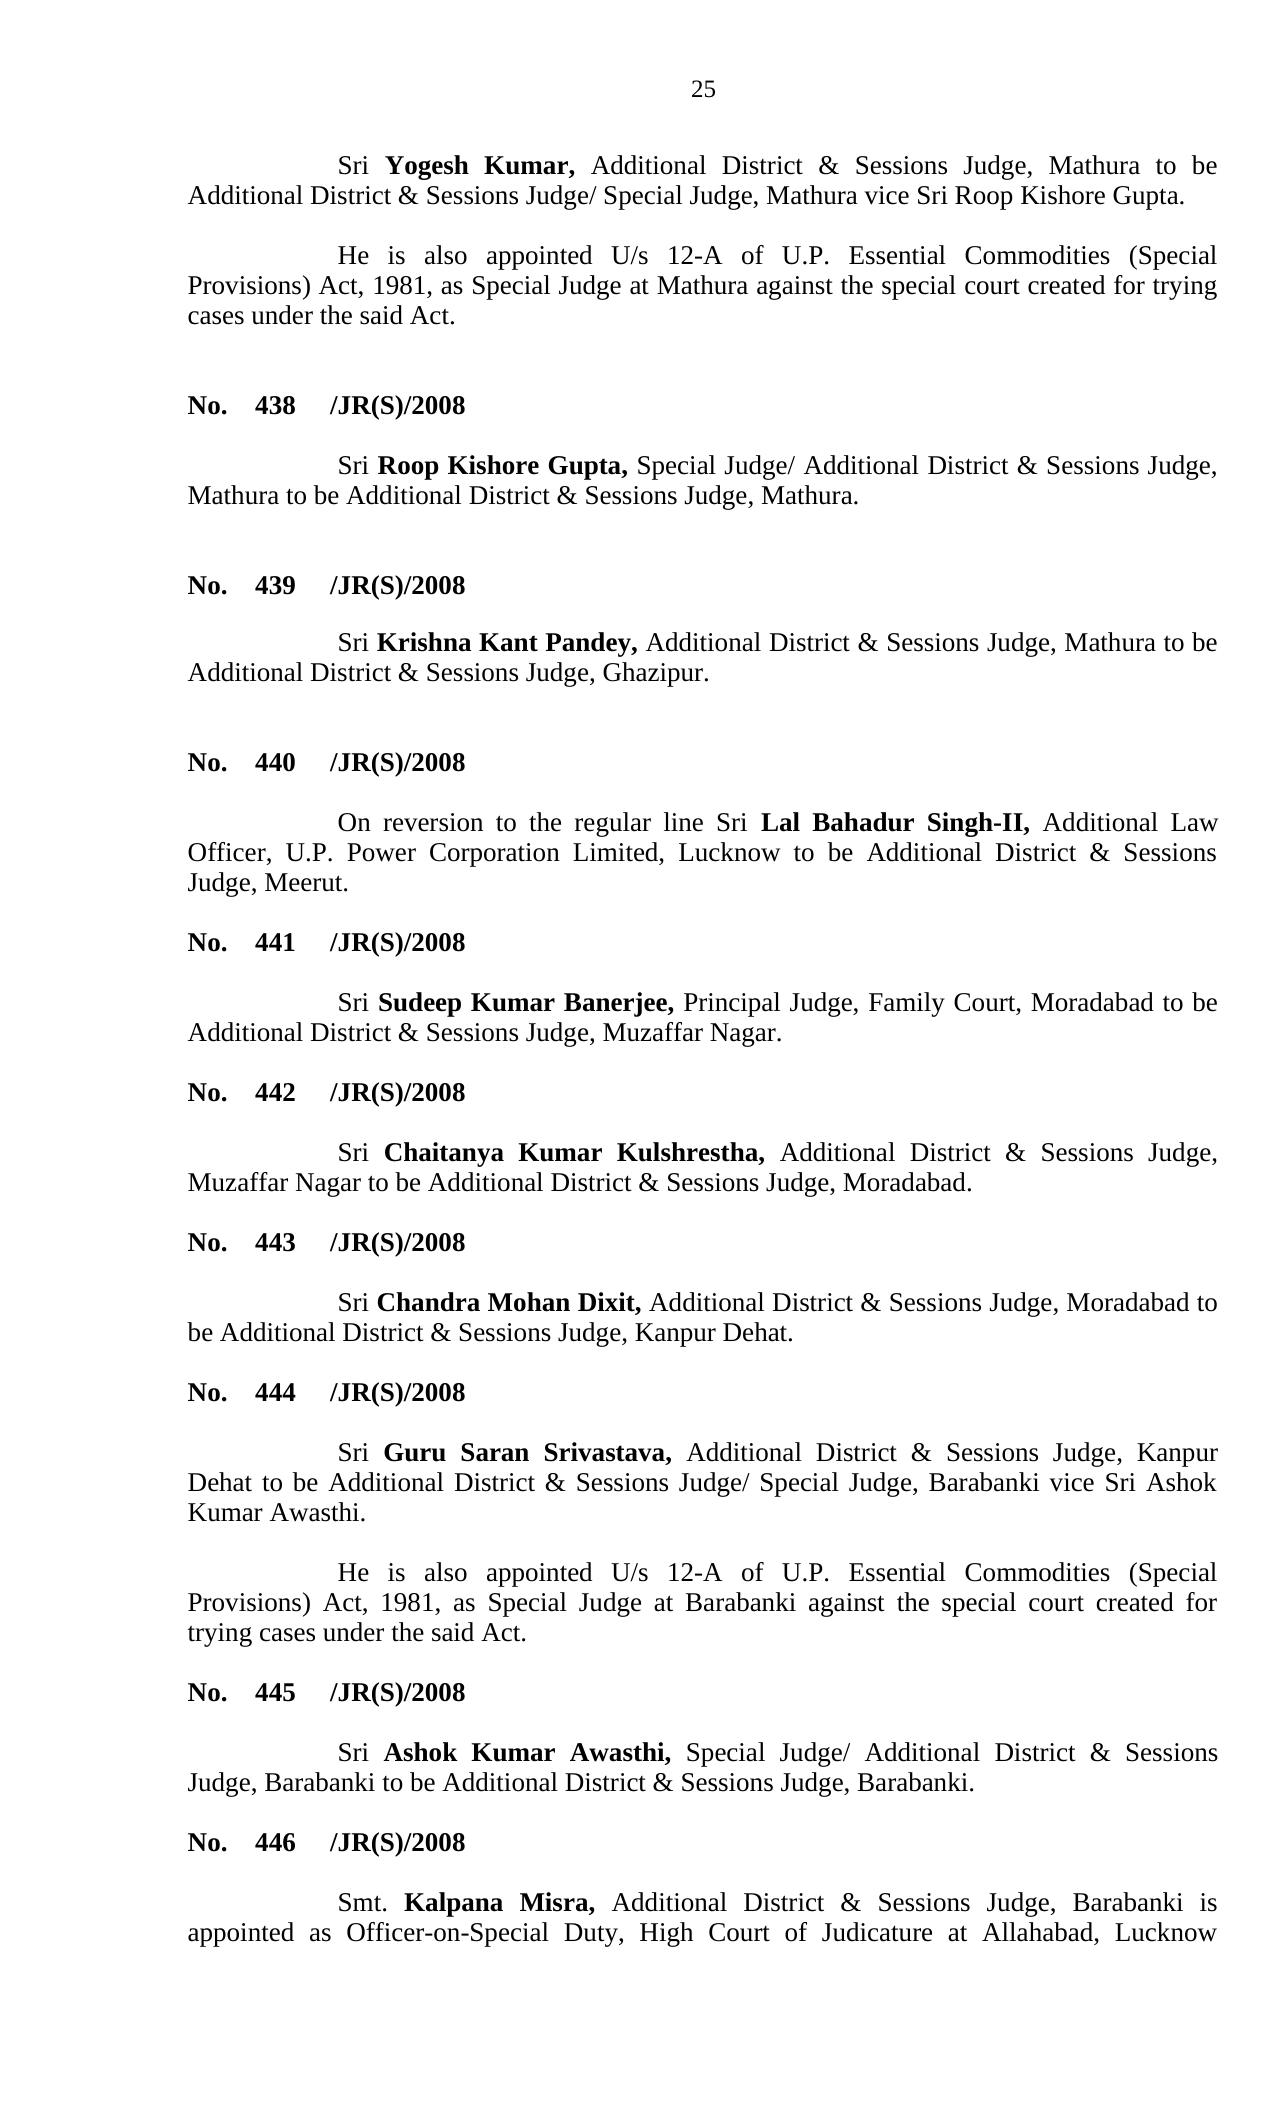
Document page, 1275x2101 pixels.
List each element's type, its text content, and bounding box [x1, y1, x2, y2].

table_header No. [176, 928, 244, 958]
table_header No. [176, 570, 244, 600]
text Sri Yogesh Kumar, Additional District & Sessions Judge, Mathura to be Additional District & Sessions Judge/ Special Judge, Mathura vice Sri Roop Kishore Gupta. [187, 150, 1219, 210]
table_header No. [176, 1378, 244, 1408]
table_header /JR(S)/2008 [319, 1078, 477, 1108]
table_header /JR(S)/2008 [319, 748, 477, 778]
table_header [244, 1228, 319, 1258]
text Sri Guru Saran Srivastava, Additional District & Sessions Judge, Kanpur Dehat to be Additional District & Sessions Judge/ Special Judge, Barabanki vice Sri Ashok Kumar Awasthi. [187, 1438, 1219, 1528]
text He is also appointed U/s 12-A of U.P. Essential Commodities (Special Provisions) Act, 1981, as Special Judge at Mathura against the special court created for trying cases under the said Act. [187, 240, 1219, 330]
text Sri Roop Kishore Gupta, Special Judge/ Additional District & Sessions Judge, Mathura to be Additional District & Sessions Judge, Mathura. [187, 450, 1219, 510]
text Sri Ashok Kumar Awasthi, Special Judge/ Additional District & Sessions Judge, Barabanki to be Additional District & Sessions Judge, Barabanki. [187, 1738, 1219, 1798]
table_header [244, 570, 319, 600]
text Sri Chaitanya Kumar Kulshrestha, Additional District & Sessions Judge, Muzaffar Nagar to be Additional District & Sessions Judge, Moradabad. [187, 1138, 1219, 1198]
table_header /JR(S)/2008 [319, 570, 477, 600]
table_header [244, 748, 319, 778]
text Sri Sudeep Kumar Banerjee, Principal Judge, Family Court, Moradabad to be Additional District & Sessions Judge, Muzaffar Nagar. [187, 988, 1219, 1048]
table_header /JR(S)/2008 [319, 1678, 477, 1708]
table_header [244, 1678, 319, 1708]
text Sri Krishna Kant Pandey, Additional District & Sessions Judge, Mathura to be Additional District & Sessions Judge, Ghazipur. [187, 628, 1219, 688]
table_header [244, 390, 319, 420]
table_header No. [176, 390, 244, 420]
table_header No. [176, 1678, 244, 1708]
text On reversion to the regular line Sri Lal Bahadur Singh-II, Additional Law Officer, U.P. Power Corporation Limited, Lucknow to be Additional District & Sessions Judge, Meerut. [187, 808, 1219, 898]
table_header [244, 1078, 319, 1108]
table_header /JR(S)/2008 [319, 1228, 477, 1258]
table_header /JR(S)/2008 [319, 1828, 477, 1858]
text He is also appointed U/s 12-A of U.P. Essential Commodities (Special Provisions) Act, 1981, as Special Judge at Barabanki against the special court created for trying cases under the said Act. [187, 1558, 1219, 1648]
table_header No. [176, 1828, 244, 1858]
table_header /JR(S)/2008 [319, 390, 477, 420]
table_header No. [176, 1228, 244, 1258]
table_header No. [176, 748, 244, 778]
table_header /JR(S)/2008 [319, 928, 477, 958]
table_header /JR(S)/2008 [319, 1378, 477, 1408]
table_header [244, 928, 319, 958]
text Smt. Kalpana Misra, Additional District & Sessions Judge, Barabanki is appointed as Officer-on-Special Duty, High Court of Judicature at Allahabad, Lucknow [187, 1888, 1219, 1948]
table_header No. [176, 1078, 244, 1108]
table_header [244, 1828, 319, 1858]
table_header [244, 1378, 319, 1408]
text Sri Chandra Mohan Dixit, Additional District & Sessions Judge, Moradabad to be Additional District & Sessions Judge, Kanpur Dehat. [187, 1288, 1219, 1348]
